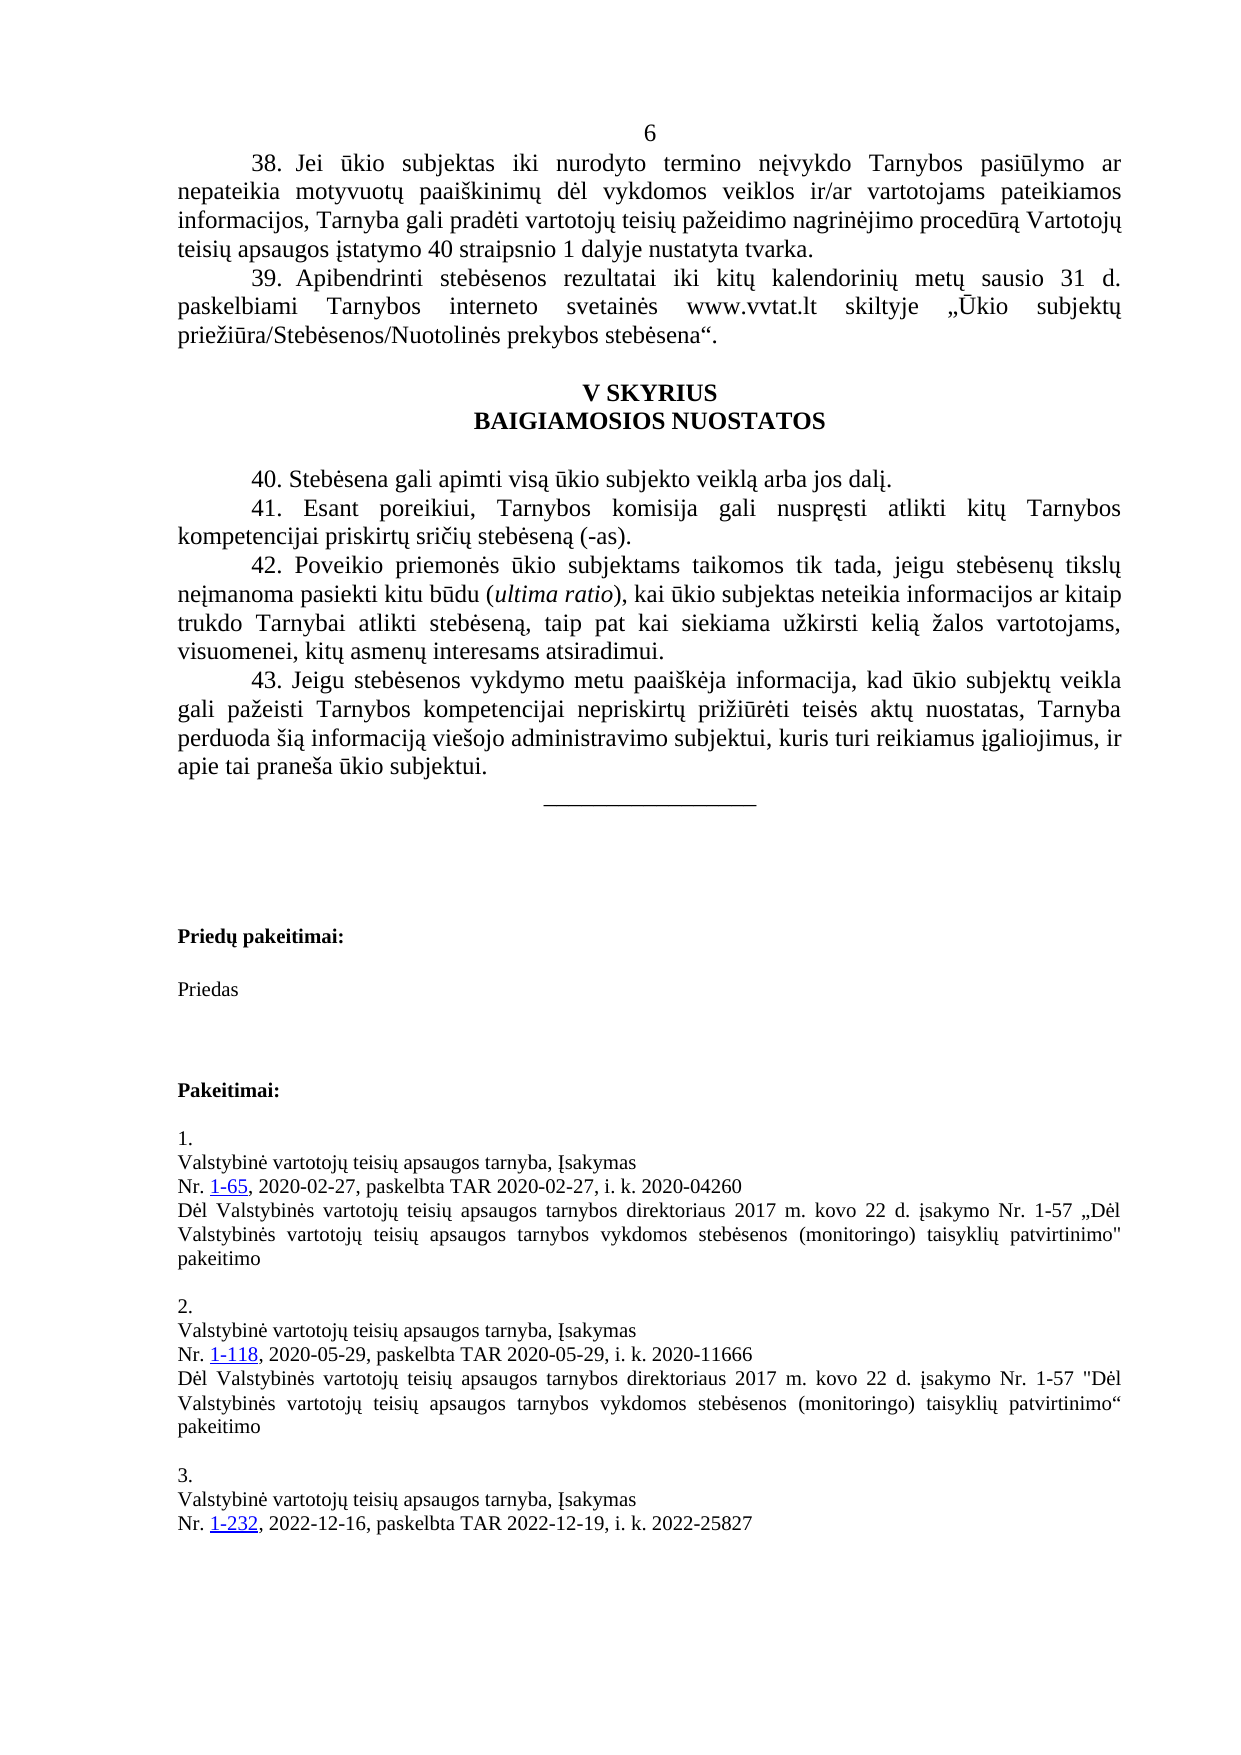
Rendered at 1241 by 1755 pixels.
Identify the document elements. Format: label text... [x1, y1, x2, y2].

text Pakeitimai: [177, 1078, 1122, 1102]
text 1. [177, 1126, 1122, 1150]
text Valstybinė vartotojų teisių apsaugos tarnyba, Įsakymas [177, 1150, 1122, 1174]
text Priedų pakeitimai: [177, 924, 1122, 948]
text 2. [177, 1294, 1122, 1318]
text Nr. 1-118, 2020-05-29, paskelbta TAR 2020-05-29, i. k. 2020-11666 [177, 1342, 1122, 1366]
text Dėl Valstybinės vartotojų teisių apsaugos tarnybos direktoriaus 2017 m. kovo 22 d. įsakymo Nr. 1-57 "Dėl Valstybinės vartotojų teisių apsaugos tarnybos vykdomos stebėsenos (monitoringo) taisyklių patvirtinimo“ pakeitimo [177, 1366, 1122, 1438]
text BAIGIAMOSIOS NUOSTATOS [177, 406, 1122, 435]
text V SKYRIUS [177, 378, 1122, 406]
text Priedas [177, 977, 1122, 1001]
text 40. Stebėsena gali apimti visą ūkio subjekto veiklą arba jos dalį. [177, 464, 1122, 493]
text 39. Apibendrinti stebėsenos rezultatai iki kitų kalendorinių metų sausio 31 d. paskelbiami Tarnybos interneto svetainės www.vvtat.lt skiltyje „Ūkio subjektų priežiūra/Stebėsenos/Nuotolinės prekybos stebėsena“. [177, 263, 1122, 349]
text 43. Jeigu stebėsenos vykdymo metu paaiškėja informacija, kad ūkio subjektų veikla gali pažeisti Tarnybos kompetencijai nepriskirtų prižiūrėti teisės aktų nuostatas, Tarnyba perduoda šią informaciją viešojo administravimo subjektui, kuris turi reikiamus įgaliojimus, ir apie tai praneša ūkio subjektui. [177, 665, 1122, 780]
text Valstybinė vartotojų teisių apsaugos tarnyba, Įsakymas [177, 1318, 1122, 1342]
text _________________ [177, 780, 1122, 809]
text Nr. 1-65, 2020-02-27, paskelbta TAR 2020-02-27, i. k. 2020-04260 [177, 1174, 1122, 1198]
text Dėl Valstybinės vartotojų teisių apsaugos tarnybos direktoriaus 2017 m. kovo 22 d. įsakymo Nr. 1-57 „Dėl Valstybinės vartotojų teisių apsaugos tarnybos vykdomos stebėsenos (monitoringo) taisyklių patvirtinimo" pakeitimo [177, 1198, 1122, 1270]
text 38. Jei ūkio subjektas iki nurodyto termino neįvykdo Tarnybos pasiūlymo ar nepateikia motyvuotų paaiškinimų dėl vykdomos veiklos ir/ar vartotojams pateikiamos informacijos, Tarnyba gali pradėti vartotojų teisių pažeidimo nagrinėjimo procedūrą Vartotojų teisių apsaugos įstatymo 40 straipsnio 1 dalyje nustatyta tvarka. [177, 148, 1122, 263]
text 42. Poveikio priemonės ūkio subjektams taikomos tik tada, jeigu stebėsenų tikslų neįmanoma pasiekti kitu būdu (ultima ratio), kai ūkio subjektas neteikia informacijos ar kitaip trukdo Tarnybai atlikti stebėseną, taip pat kai siekiama užkirsti kelią žalos vartotojams, visuomenei, kitų asmenų interesams atsiradimui. [177, 550, 1122, 665]
text 3. [177, 1463, 1122, 1487]
text Valstybinė vartotojų teisių apsaugos tarnyba, Įsakymas [177, 1487, 1122, 1511]
text Nr. 1-232, 2022-12-16, paskelbta TAR 2022-12-19, i. k. 2022-25827 [177, 1511, 1122, 1535]
text 41. Esant poreikiui, Tarnybos komisija gali nuspręsti atlikti kitų Tarnybos kompetencijai priskirtų sričių stebėseną (-as). [177, 493, 1122, 550]
